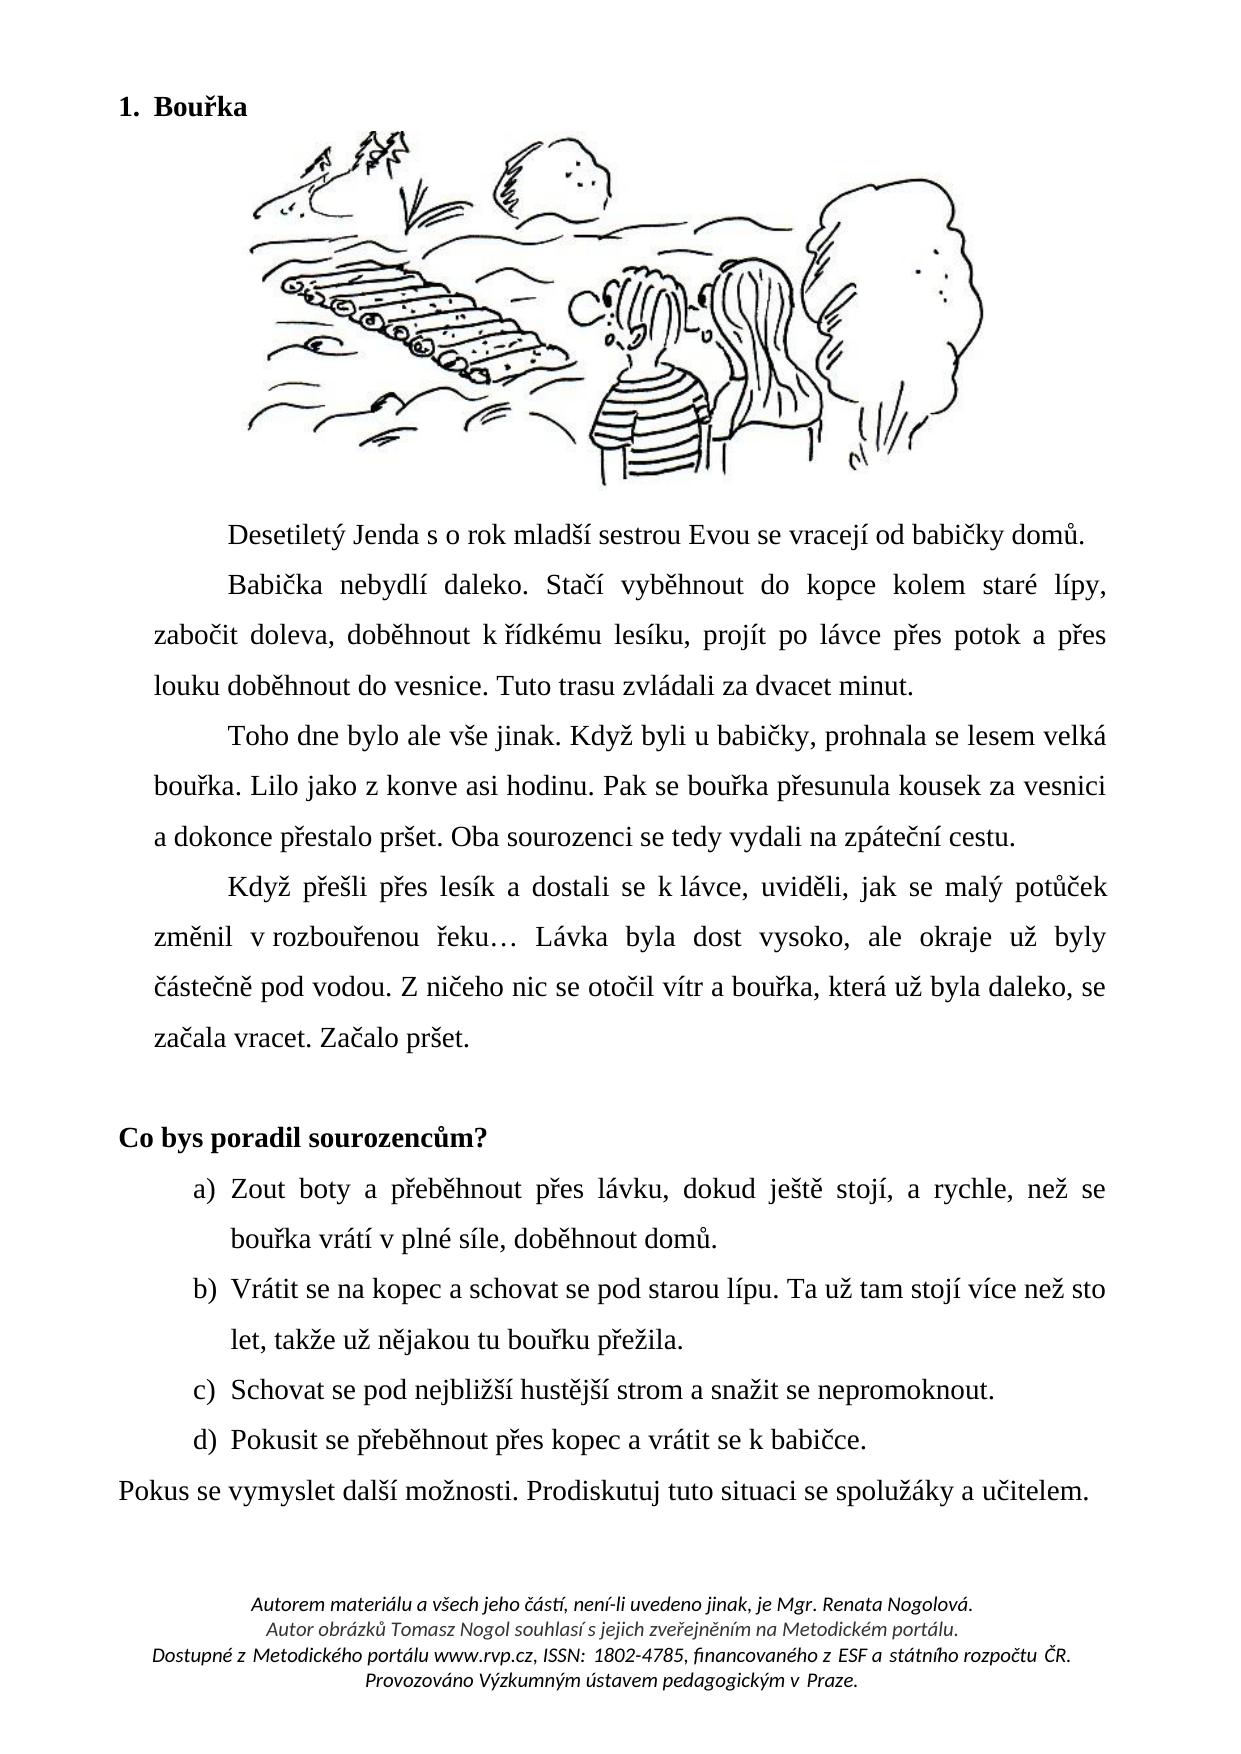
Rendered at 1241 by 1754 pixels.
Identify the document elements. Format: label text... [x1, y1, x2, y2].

picture [231, 131, 995, 491]
list Pokusit se přeběhnout přes kopec a vrátit se k babičce. [193, 1422, 1107, 1456]
list Vrátit se na kopec a schovat se pod starou lípu. Ta už tam stojí více než sto let, takže už nějakou tu bouřku přežila. [193, 1271, 1107, 1355]
list Bouřka [118, 89, 1107, 122]
text Toho dne bylo ale vše jinak. Když byli u babičky, prohnala se lesem velká bouřka. Lilo jako z konve asi hodinu. Pak se bouřka přesunula kousek za vesnici a dokonce přestalo pršet. Oba sourozenci se tedy vydali na zpáteční cestu. [153, 718, 1107, 852]
text Pokus se vymyslet další možnosti. Prodiskutuj tuto situaci se spolužáky a učitelem. [118, 1473, 1107, 1506]
list Schovat se pod nejbližší hustější strom a snažit se nepromoknout. [193, 1372, 1107, 1406]
text Babička nebydlí daleko. Stačí vyběhnout do kopce kolem staré lípy, zabočit doleva, doběhnout k řídkému lesíku, projít po lávce přes potok a přes louku doběhnout do vesnice. Tuto trasu zvládali za dvacet minut. [153, 567, 1107, 701]
text Desetiletý Jenda s o rok mladší sestrou Evou se vracejí od babičky domů. [153, 517, 1107, 550]
text Co bys poradil sourozencům? [118, 1121, 1107, 1154]
list Zout boty a přeběhnout přes lávku, dokud ještě stojí, a rychle, než se bouřka vrátí v plné síle, doběhnout domů. [193, 1171, 1107, 1255]
text Když přešli přes lesík a dostali se k lávce, uviděli, jak se malý potůček změnil v rozbouřenou řeku… Lávka byla dost vysoko, ale okraje už byly částečně pod vodou. Z ničeho nic se otočil vítr a bouřka, která už byla daleko, se začala vracet. Začalo pršet. [153, 869, 1107, 1053]
